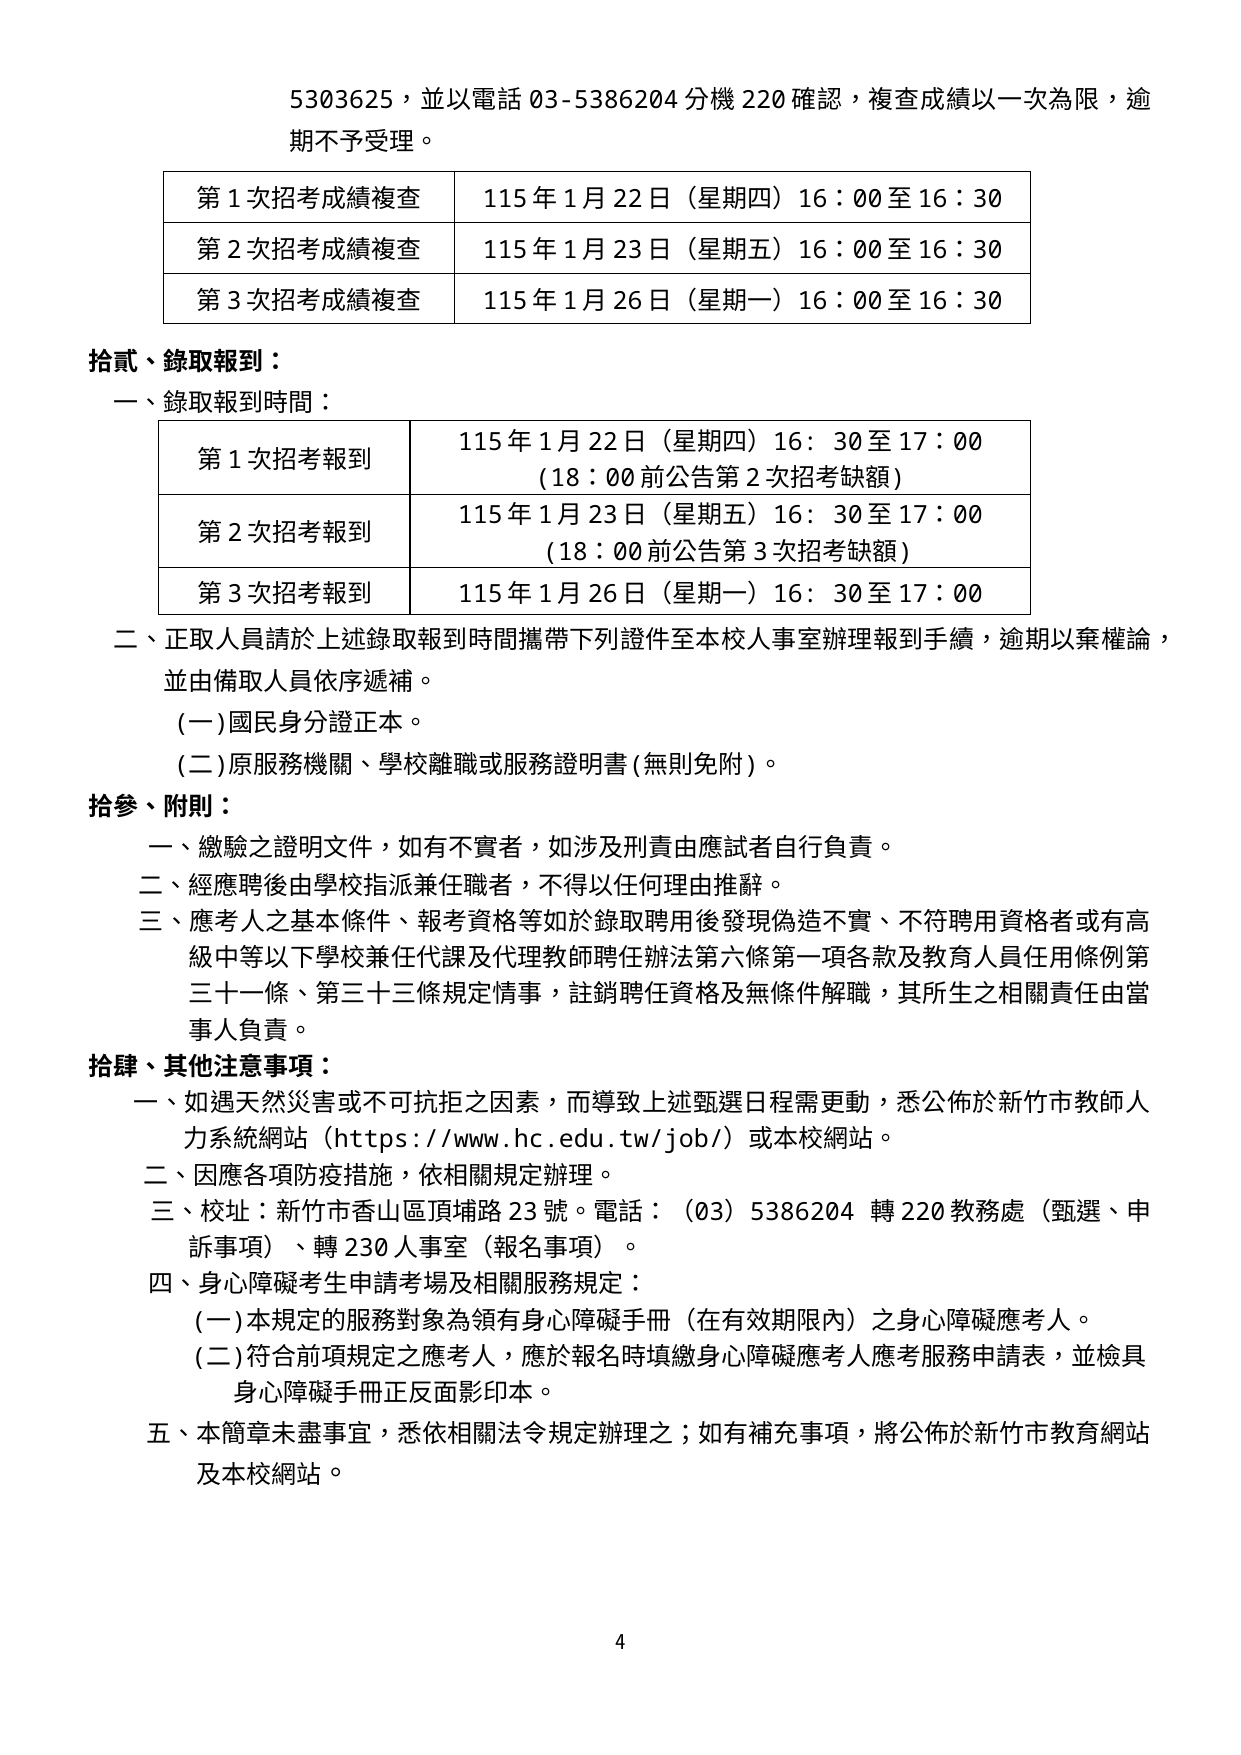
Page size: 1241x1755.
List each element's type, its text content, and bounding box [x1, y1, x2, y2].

text 一、如遇天然災害或不可抗拒之因素，而導致上述甄選日程需更動，悉公佈於新竹市教師人力系統網站（https://www.hc.edu.tw/job/）或本校網站。 [134, 1083, 1152, 1155]
table_cell 115年1月26日（星期一）16：00至16：30 [455, 274, 1030, 323]
table_cell 115年1月23日（星期五）16: 30至17：00 (18：00前公告第3次招考缺額) [411, 495, 1030, 567]
text 一、繳驗之證明文件，如有不實者，如涉及刑責由應試者自行負責。 [89, 823, 1152, 865]
text 五、本簡章未盡事宜，悉依相關法令規定辦理之；如有補充事項，將公佈於新竹市教育網站及本校網站。 [146, 1409, 1152, 1492]
text (二)符合前項規定之應考人，應於報名時填繳身心障礙應考人應考服務申請表，並檢具身心障礙手冊正反面影印本。 [146, 1336, 1152, 1409]
text 三、應考人之基本條件、報考資格等如於錄取聘用後發現偽造不實、不符聘用資格者或有高級中等以下學校兼任代課及代理教師聘任辦法第六條第一項各款及教育人員任用條例第三十一條、第三十三條規定情事，註銷聘任資格及無條件解職，其所生之相關責任由當事人負責。 [139, 901, 1152, 1046]
table_cell 115年1月23日（星期五）16：00至16：30 [455, 223, 1030, 272]
table_cell 第3次招考成績複查 [164, 274, 454, 323]
text 二、因應各項防疫措施，依相關規定辦理。 [76, 1155, 1152, 1191]
table_cell 第3次招考報到 [159, 568, 409, 614]
table_header 115年1月22日（星期四）16：00至16：30 [455, 172, 1030, 222]
table_header 第1次招考成績複查 [164, 172, 454, 222]
text 二、經應聘後由學校指派兼任職者，不得以任何理由推辭。 [139, 865, 1152, 901]
text 5303625，並以電話03-5386204分機220確認，複查成績以一次為限，逾期不予受理。 [89, 75, 1152, 158]
text 三、校址：新竹市香山區頂埔路23號。電話：（03）5386204 轉220教務處（甄選、申訴事項）、轉230人事室（報名事項）。 [89, 1191, 1152, 1264]
table_cell 115年1月26日（星期一）16: 30至17：00 [411, 568, 1030, 614]
text (二)原服務機關、學校離職或服務證明書(無則免附)。 [114, 740, 1152, 782]
text 二、正取人員請於上述錄取報到時間攜帶下列證件至本校人事室辦理報到手續，逾期以棄權論，並由備取人員依序遞補。 [114, 615, 1152, 698]
text 一、錄取報到時間： [114, 378, 1152, 420]
text 拾貳、錄取報到： [89, 337, 1152, 378]
text (一)國民身分證正本。 [114, 698, 1152, 740]
table_header 115年1月22日（星期四）16: 30至17：00 (18：00前公告第2次招考缺額) [411, 421, 1030, 494]
text (一)本規定的服務對象為領有身心障礙手冊（在有效期限內）之身心障礙應考人。 [146, 1300, 1152, 1336]
text 四、身心障礙考生申請考場及相關服務規定： [89, 1264, 1152, 1300]
text 拾肆、其他注意事項： [89, 1046, 1152, 1083]
table_header 第1次招考報到 [159, 421, 409, 494]
table_cell 第2次招考報到 [159, 495, 409, 567]
table_cell 第2次招考成績複查 [164, 223, 454, 272]
text 拾參、附則： [89, 782, 1152, 823]
